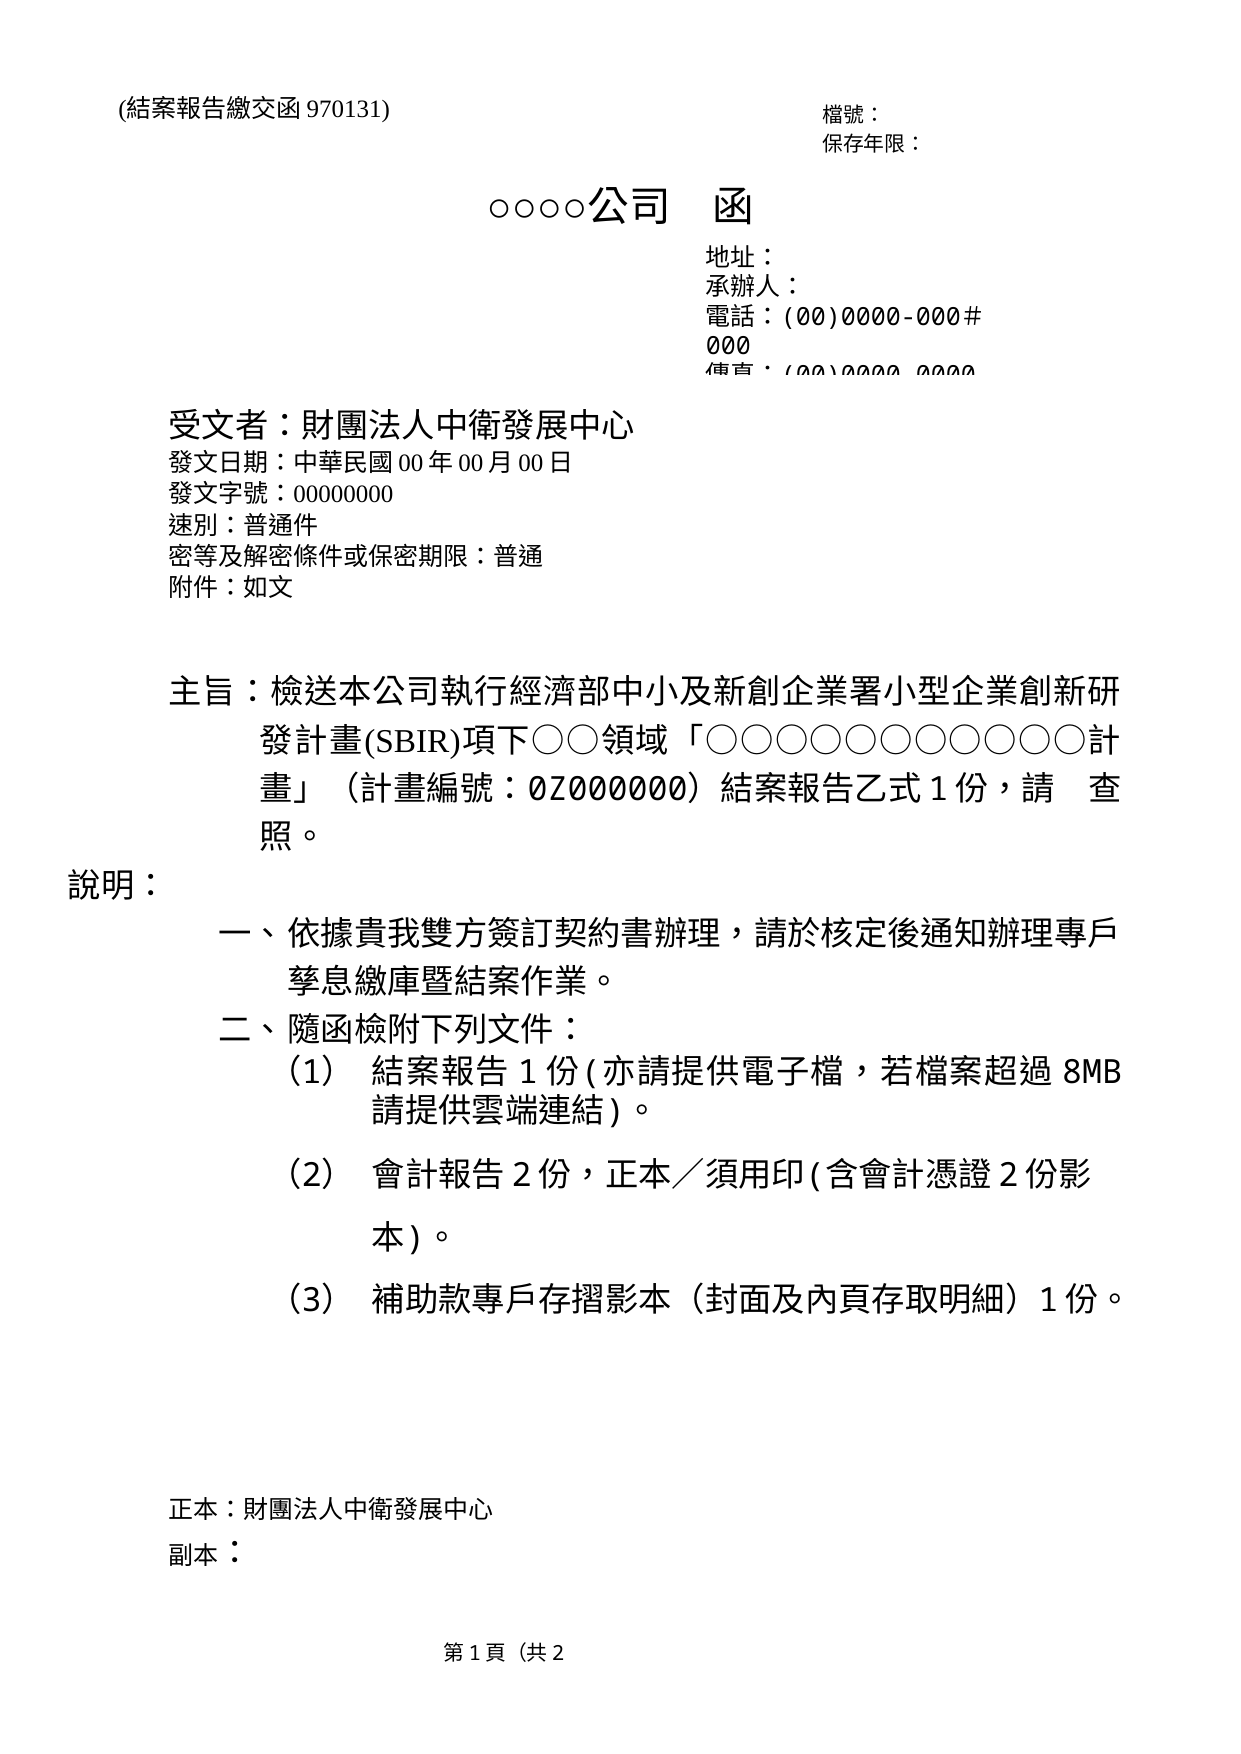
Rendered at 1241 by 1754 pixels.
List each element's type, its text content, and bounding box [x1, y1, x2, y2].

text 主旨：檢送本公司執行經濟部中小及新創企業署小型企業創新研發計畫(SBIR)項下○○領域「○○○○○○○○○○○計畫」（計畫編號：0Z000000）結案報告乙式1份，請 查照。 [168, 665, 1122, 858]
text ○○○○公司 函 [118, 168, 1122, 235]
list 依據貴我雙方簽訂契約書辦理，請於核定後通知辦理專戶孳息繳庫暨結案作業。 [218, 907, 1122, 1003]
list 補助款專戶存摺影本（封面及內頁存取明細）1份。 [268, 1256, 1122, 1318]
text 副本： [168, 1526, 1122, 1574]
text 發文日期：中華民國00年00月00日 [168, 447, 1122, 478]
list 隨函檢附下列文件： [218, 1003, 1122, 1051]
text 說明： [68, 858, 1122, 907]
list 會計報告2份，正本／須用印(含會計憑證2份影本)。 [268, 1131, 1122, 1256]
text 地址： [706, 243, 993, 272]
text 承辦人： [706, 272, 993, 302]
text 受文者：財團法人中衛發展中心 [168, 398, 1122, 447]
text 附件：如文 [168, 572, 1122, 603]
text 速別：普通件 [168, 509, 1122, 540]
text 發文字號：00000000 [168, 478, 1122, 509]
text 傳真：(00)0000-0000 [706, 360, 993, 374]
text 正本：財團法人中衛發展中心 [168, 1490, 1122, 1526]
text 密等及解密條件或保密期限：普通 [168, 540, 1122, 572]
list 結案報告1份(亦請提供電子檔，若檔案超過8MB請提供雲端連結)。 [268, 1051, 1122, 1131]
text 電話：(00)0000-000＃000 [706, 302, 993, 360]
